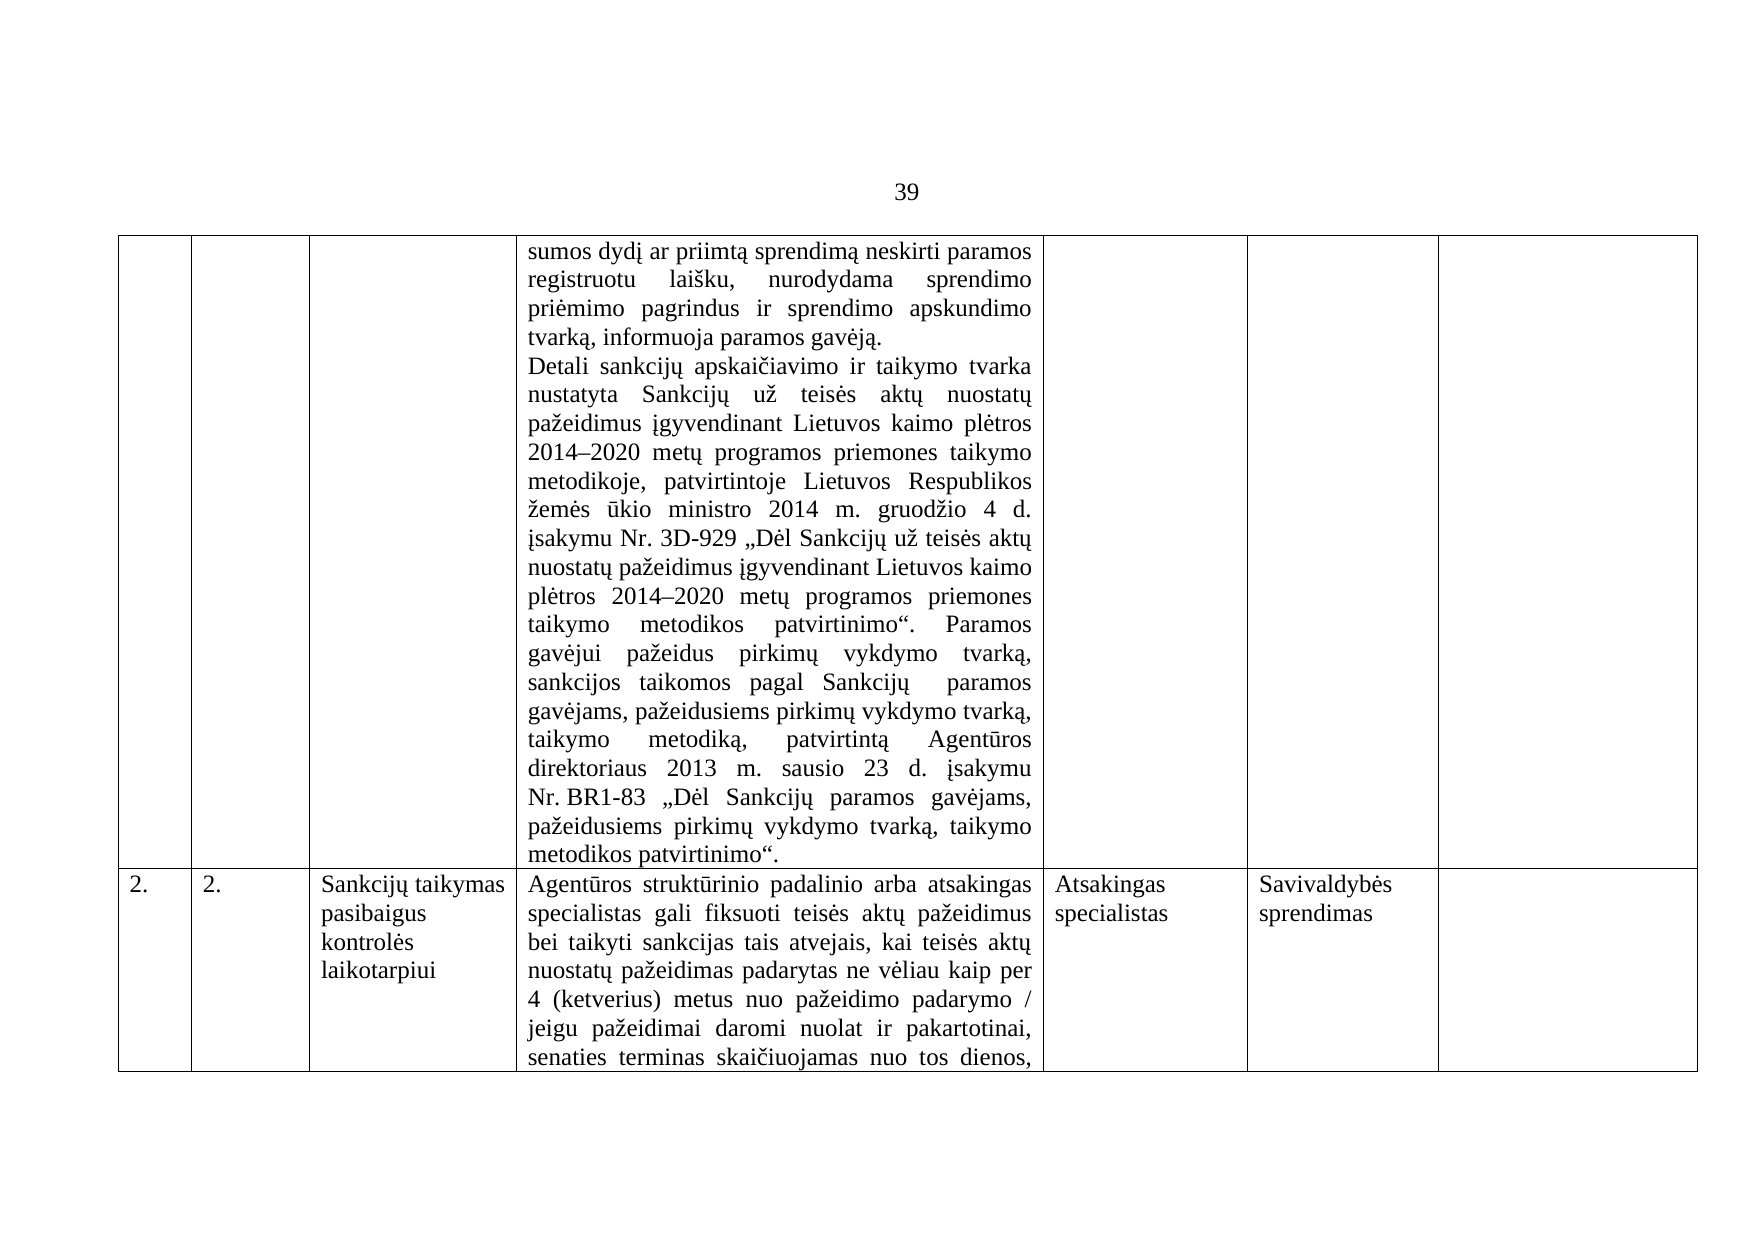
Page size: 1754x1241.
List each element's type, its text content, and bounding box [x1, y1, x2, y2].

table_cell [1439, 236, 1697, 868]
table_cell Sankcijų taikymas pasibaigus kontrolės laikotarpiui [310, 869, 516, 1071]
table_cell 2. [192, 869, 309, 1071]
table_cell [1439, 869, 1697, 1071]
table_cell sumos dydį ar priimtą sprendimą neskirti paramos registruotu laišku, nurodydama sprendimo priėmimo pagrindus ir sprendimo apskundimo tvarką, informuoja paramos gavėją. Detali sankcijų apskaičiavimo ir taikymo tvarka nustatyta Sankcijų už teisės aktų nuostatų pažeidimus įgyvendinant Lietuvos kaimo plėtros 2014–2020 metų programos priemones taikymo metodikoje, patvirtintoje Lietuvos Respublikos žemės ūkio ministro 2014 m. gruodžio 4 d. įsakymu Nr. 3D-929 „Dėl Sankcijų už teisės aktų nuostatų pažeidimus įgyvendinant Lietuvos kaimo plėtros 2014–2020 metų programos priemones taikymo metodikos patvirtinimo“. Paramos gavėjui pažeidus pirkimų vykdymo tvarką, sankcijos taikomos pagal Sankcijų paramos gavėjams, pažeidusiems pirkimų vykdymo tvarką, taikymo metodiką, patvirtintą Agentūros direktoriaus 2013 m. sausio 23 d. įsakymu Nr. BR1-83 „Dėl Sankcijų paramos gavėjams, pažeidusiems pirkimų vykdymo tvarką, taikymo metodikos patvirtinimo“. [517, 236, 1043, 868]
table_cell [1044, 236, 1247, 868]
table_cell Savivaldybės sprendimas [1248, 869, 1438, 1071]
table_cell Atsakingas specialistas [1044, 869, 1247, 1071]
table_cell [1248, 236, 1438, 868]
table_cell [119, 236, 191, 868]
table_cell [192, 236, 309, 868]
table_cell [310, 236, 516, 868]
table_cell 2. [119, 869, 191, 1071]
table_cell Agentūros struktūrinio padalinio arba atsakingas specialistas gali fiksuoti teisės aktų pažeidimus bei taikyti sankcijas tais atvejais, kai teisės aktų nuostatų pažeidimas padarytas ne vėliau kaip per 4 (ketverius) metus nuo pažeidimo padarymo / jeigu pažeidimai daromi nuolat ir pakartotinai, senaties terminas skaičiuojamas nuo tos dienos, [517, 869, 1043, 1071]
